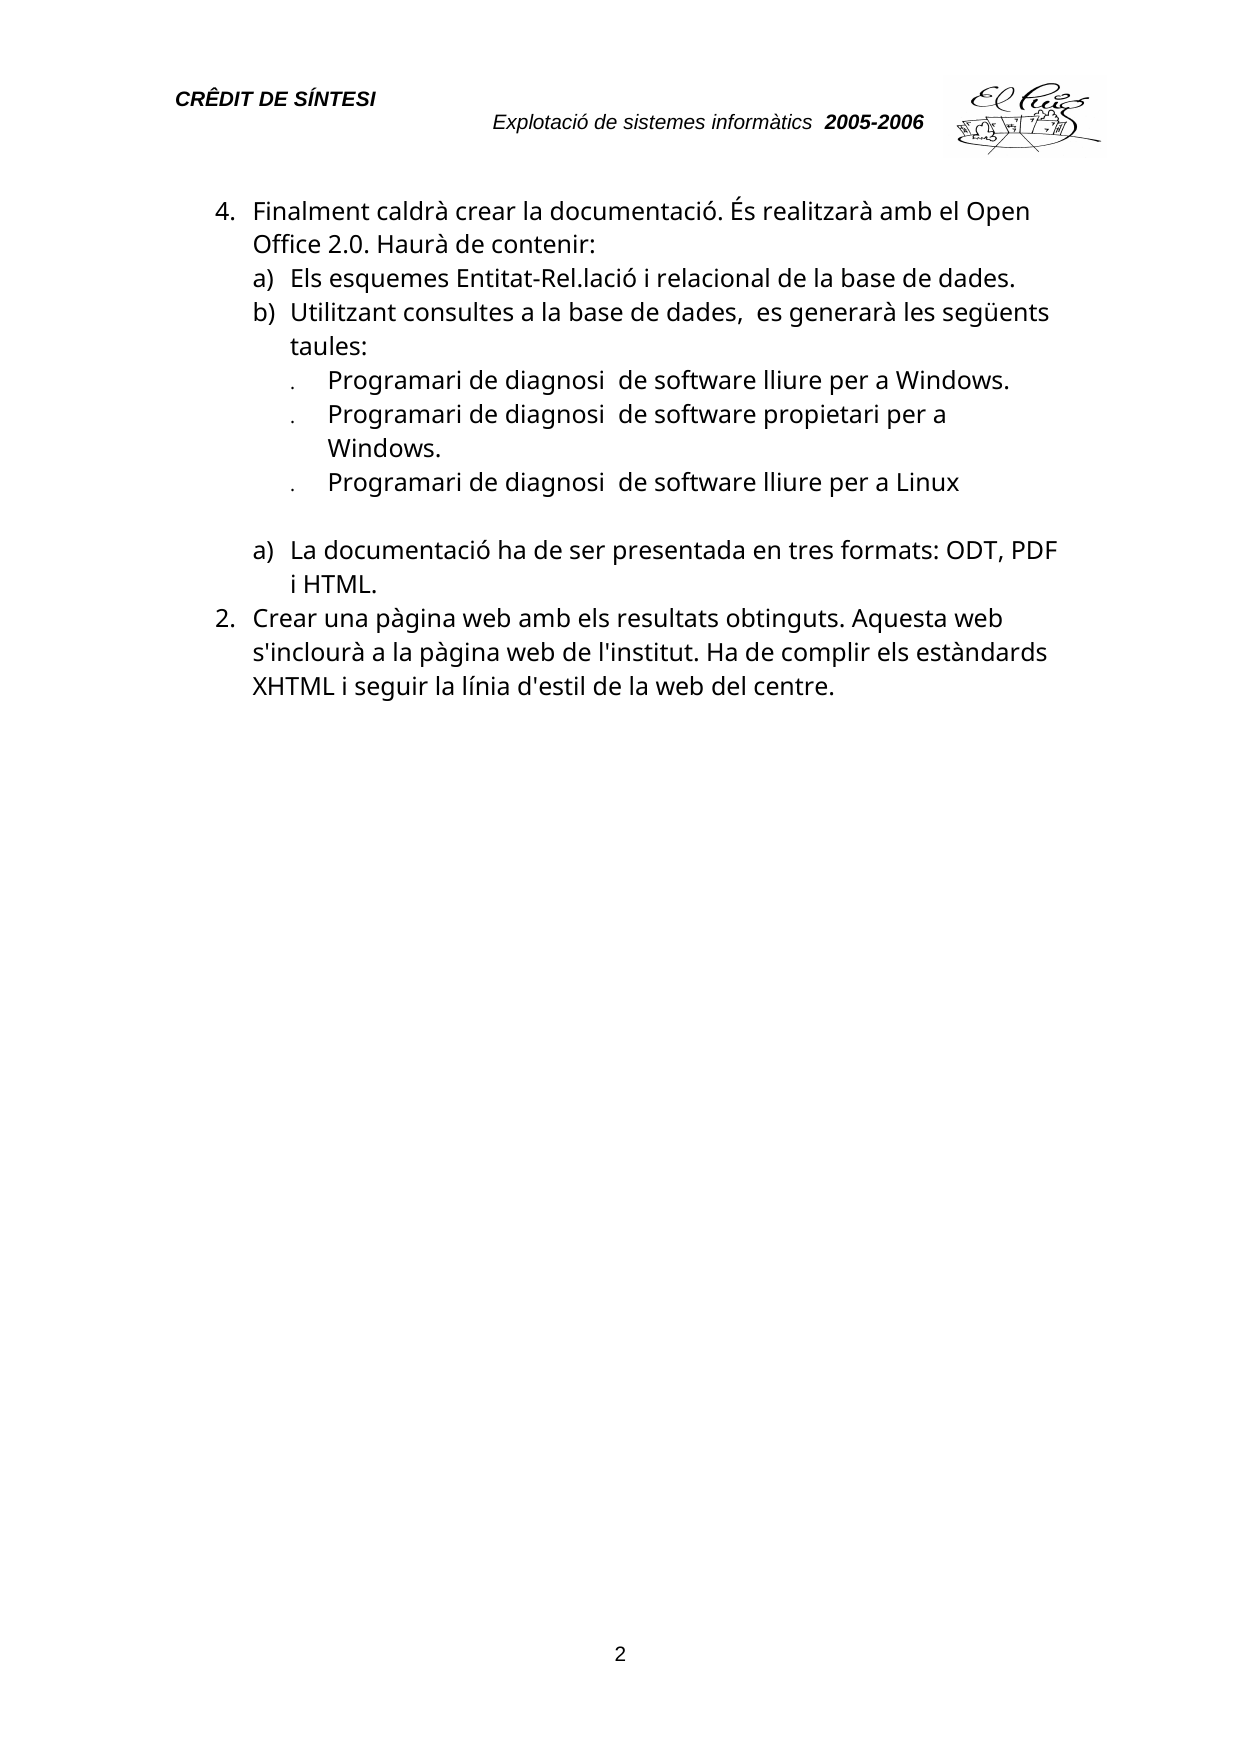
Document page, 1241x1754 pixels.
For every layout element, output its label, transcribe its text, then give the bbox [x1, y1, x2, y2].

list Els esquemes Entitat-Rel.lació i relacional de la base de dades. [252, 261, 1063, 295]
list Programari de diagnosi de software lliure per a Windows. [290, 363, 1063, 397]
list Programari de diagnosi de software lliure per a Linux [290, 465, 1063, 499]
picture [943, 75, 1107, 158]
list Finalment caldrà crear la documentació. És realitzarà amb el Open Office 2.0. Haurà de contenir: [215, 193, 1063, 261]
list Crear una pàgina web amb els resultats obtinguts. Aquesta web s'inclourà a la pàgina web de l'institut. Ha de complir els estàndards XHTML i seguir la línia d'estil de la web del centre. [215, 601, 1063, 703]
list La documentació ha de ser presentada en tres formats: ODT, PDF i HTML. [252, 533, 1063, 601]
list Programari de diagnosi de software propietari per a Windows. [290, 397, 1063, 465]
list Utilitzant consultes a la base de dades, es generarà les següents taules: [252, 295, 1063, 363]
